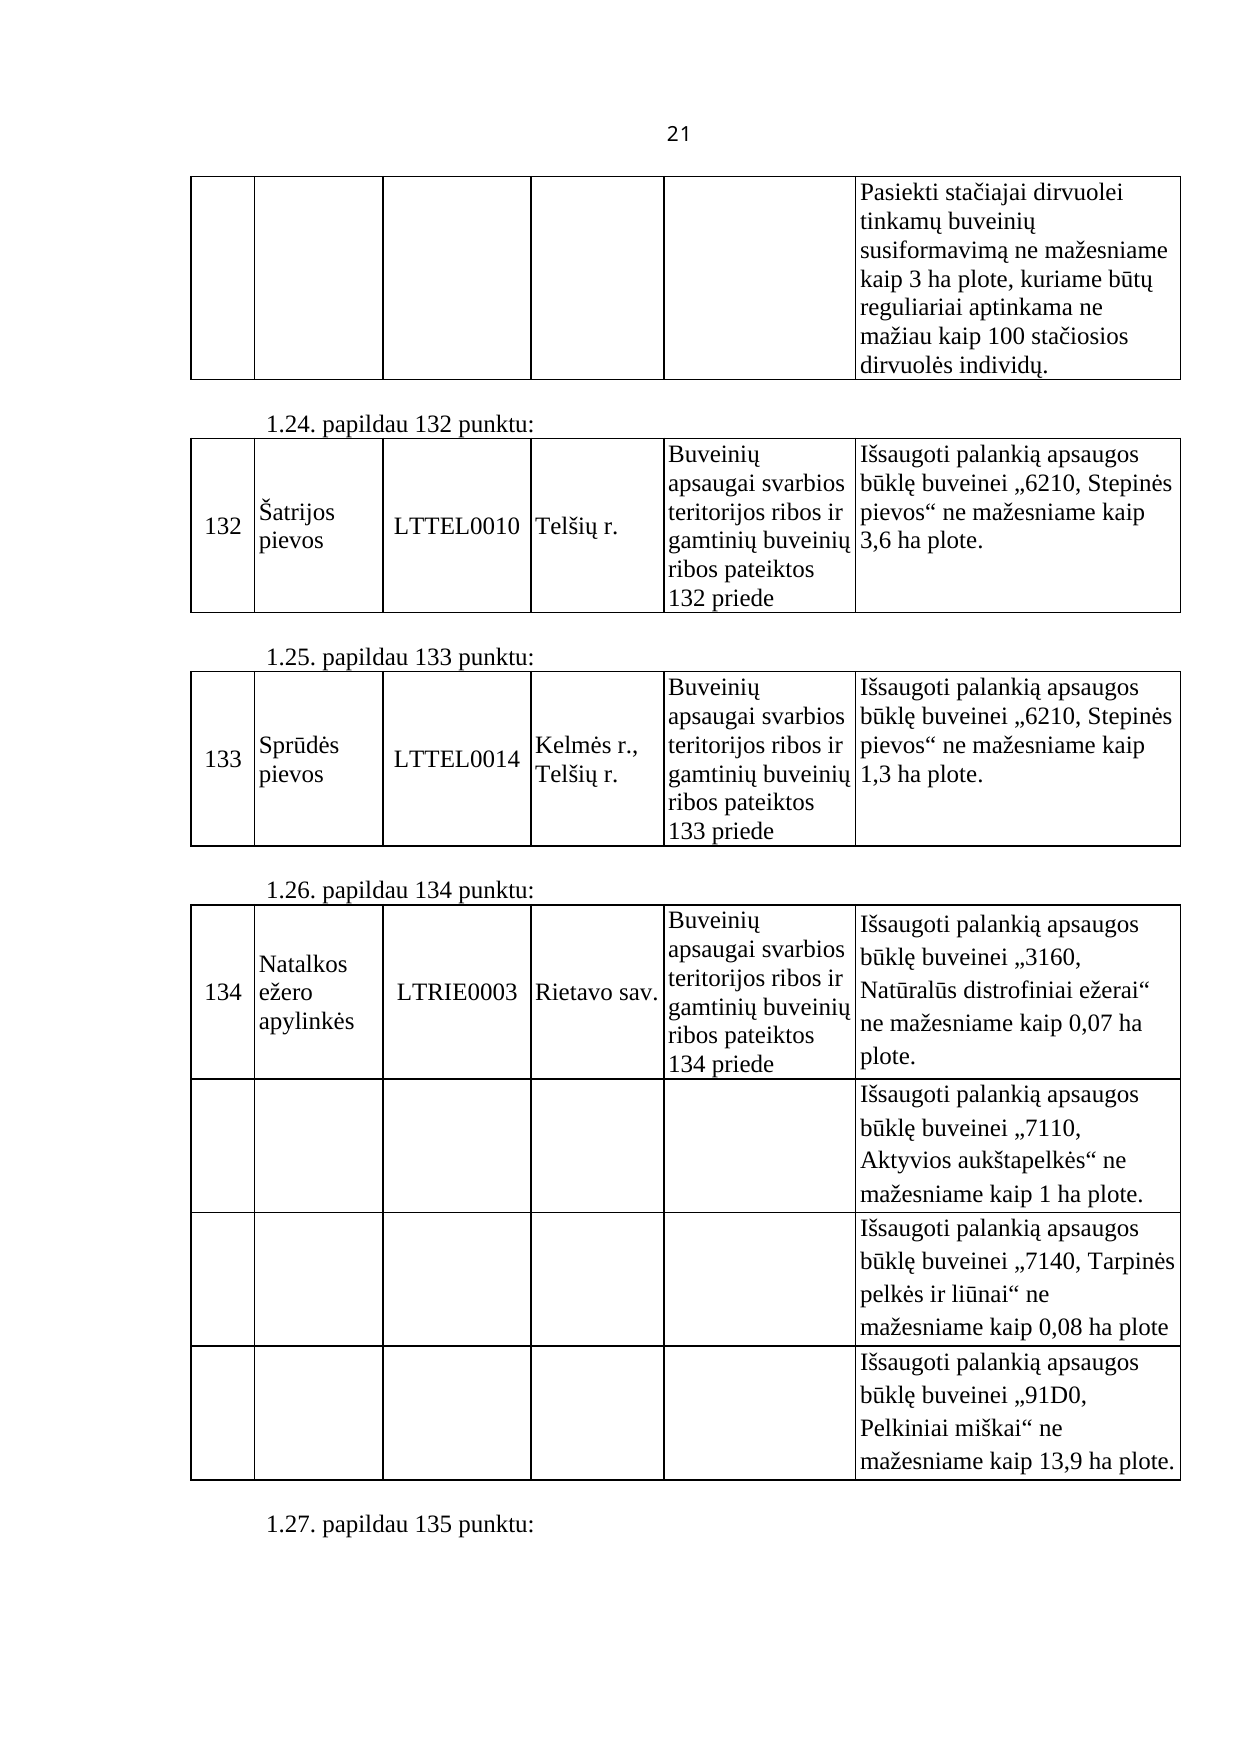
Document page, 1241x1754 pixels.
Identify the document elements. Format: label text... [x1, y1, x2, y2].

table_cell [665, 1213, 855, 1345]
table_header Sprūdės pievos [255, 672, 382, 845]
table_cell [532, 1080, 663, 1212]
table_cell [192, 177, 254, 379]
text 1.25. papildau 133 punktu: [177, 642, 1181, 671]
table_cell [532, 1347, 663, 1479]
table_cell [255, 1080, 382, 1212]
text 1.27. papildau 135 punktu: [177, 1509, 1181, 1538]
table_cell [255, 1213, 382, 1345]
table_header Išsaugoti palankią apsaugos būklę buveinei „6210, Stepinės pievos“ ne mažesniame kaip 1,3 ha plote. [856, 672, 1180, 845]
table_cell [384, 1347, 530, 1479]
table_cell [532, 1213, 663, 1345]
table_header Kelmės r., Telšių r. [532, 672, 663, 845]
table_cell [255, 177, 382, 379]
table_header 132 [192, 439, 254, 612]
table_cell [665, 1080, 855, 1212]
text 1.24. papildau 132 punktu: [177, 409, 1181, 438]
table_cell [192, 1213, 254, 1345]
table_cell Pasiekti stačiajai dirvuolei tinkamų buveinių susiformavimą ne mažesniame kaip 3 ha plote, kuriame būtų reguliariai aptinkama ne mažiau kaip 100 stačiosios dirvuolės individų. [856, 177, 1180, 379]
table_header Rietavo sav. [532, 906, 663, 1078]
table_header Išsaugoti palankią apsaugos būklę buveinei „3160, Natūralūs distrofiniai ežerai“ ne mažesniame kaip 0,07 ha plote. [856, 906, 1180, 1078]
table_header LTRIE0003 [384, 906, 530, 1078]
table_cell Išsaugoti palankią apsaugos būklę buveinei „91D0, Pelkiniai miškai“ ne mažesniame kaip 13,9 ha plote. [856, 1347, 1180, 1479]
table_cell [192, 1347, 254, 1479]
table_header 133 [192, 672, 254, 845]
table_cell [532, 177, 663, 379]
table_header Buveinių apsaugai svarbios teritorijos ribos ir gamtinių buveinių ribos pateiktos 134 priede [665, 906, 855, 1078]
table_cell Išsaugoti palankią apsaugos būklę buveinei „7140, Tarpinės pelkės ir liūnai“ ne mažesniame kaip 0,08 ha plote [856, 1213, 1180, 1345]
table_cell [665, 1347, 855, 1479]
table_header Natalkos ežero apylinkės [255, 906, 382, 1078]
table_cell [384, 177, 530, 379]
table_header Šatrijos pievos [255, 439, 382, 612]
table_cell [255, 1347, 382, 1479]
table_header 134 [192, 906, 254, 1078]
table_header LTTEL0014 [384, 672, 530, 845]
table_cell [384, 1080, 530, 1212]
table_cell Išsaugoti palankią apsaugos būklę buveinei „7110, Aktyvios aukštapelkės“ ne mažesniame kaip 1 ha plote. [856, 1080, 1180, 1212]
table_cell [384, 1213, 530, 1345]
table_header Buveinių apsaugai svarbios teritorijos ribos ir gamtinių buveinių ribos pateiktos 132 priede [665, 439, 855, 612]
table_header Buveinių apsaugai svarbios teritorijos ribos ir gamtinių buveinių ribos pateiktos 133 priede [665, 672, 855, 845]
table_header LTTEL0010 [384, 439, 530, 612]
table_cell [192, 1080, 254, 1212]
text 1.26. papildau 134 punktu: [177, 875, 1181, 904]
table_header Išsaugoti palankią apsaugos būklę buveinei „6210, Stepinės pievos“ ne mažesniame kaip 3,6 ha plote. [856, 439, 1180, 612]
table_cell [665, 177, 855, 379]
table_header Telšių r. [532, 439, 663, 612]
